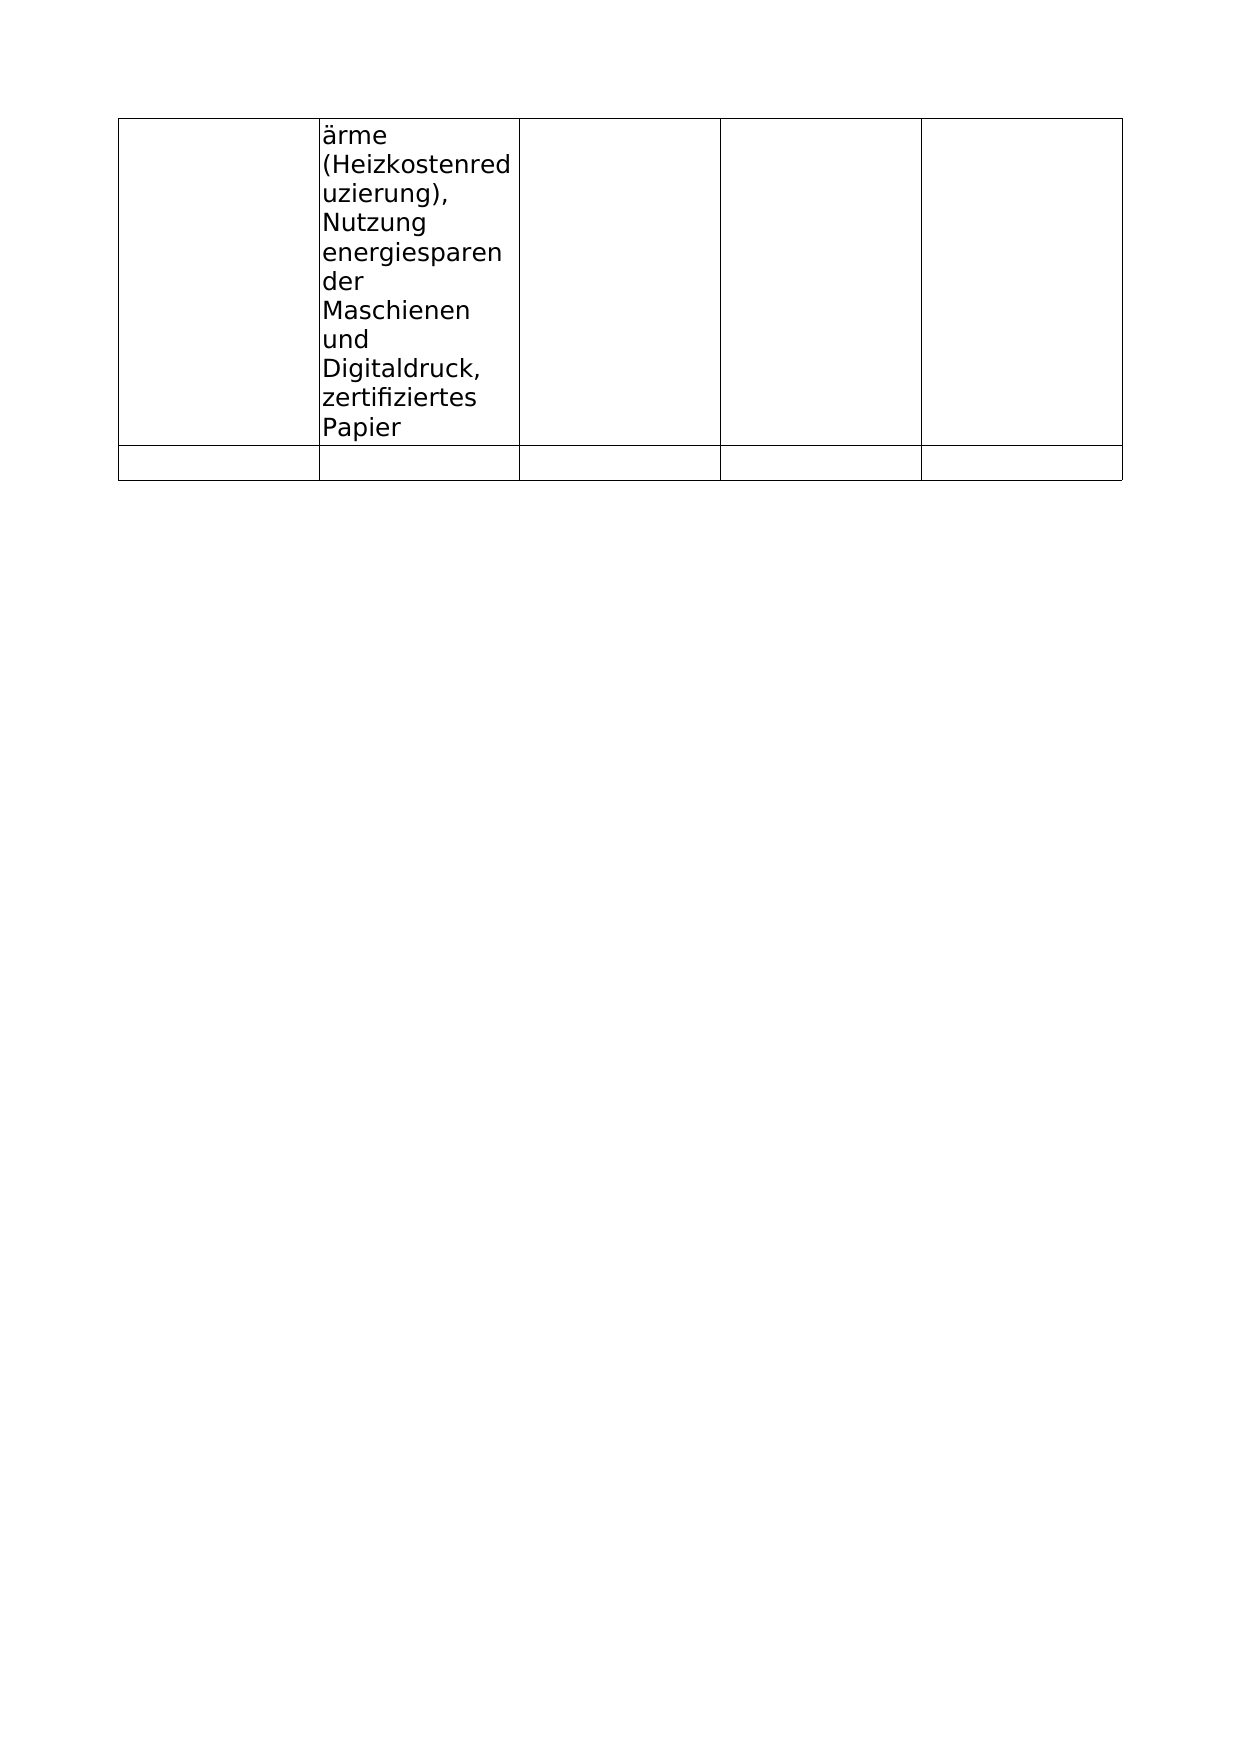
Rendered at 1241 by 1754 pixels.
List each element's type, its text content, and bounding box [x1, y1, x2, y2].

table_cell [721, 446, 921, 480]
table_cell [721, 119, 921, 445]
table_cell ärme (Heizkostenreduzierung), Nutzung energiesparender Maschienen und Digitaldruck, zertifiziertes Papier [320, 119, 519, 445]
table_cell [520, 446, 720, 480]
table_cell [320, 446, 519, 480]
table_cell [119, 446, 319, 480]
table_cell [922, 446, 1122, 480]
table_cell [119, 119, 319, 445]
table_cell [922, 119, 1122, 445]
table_cell [520, 119, 720, 445]
